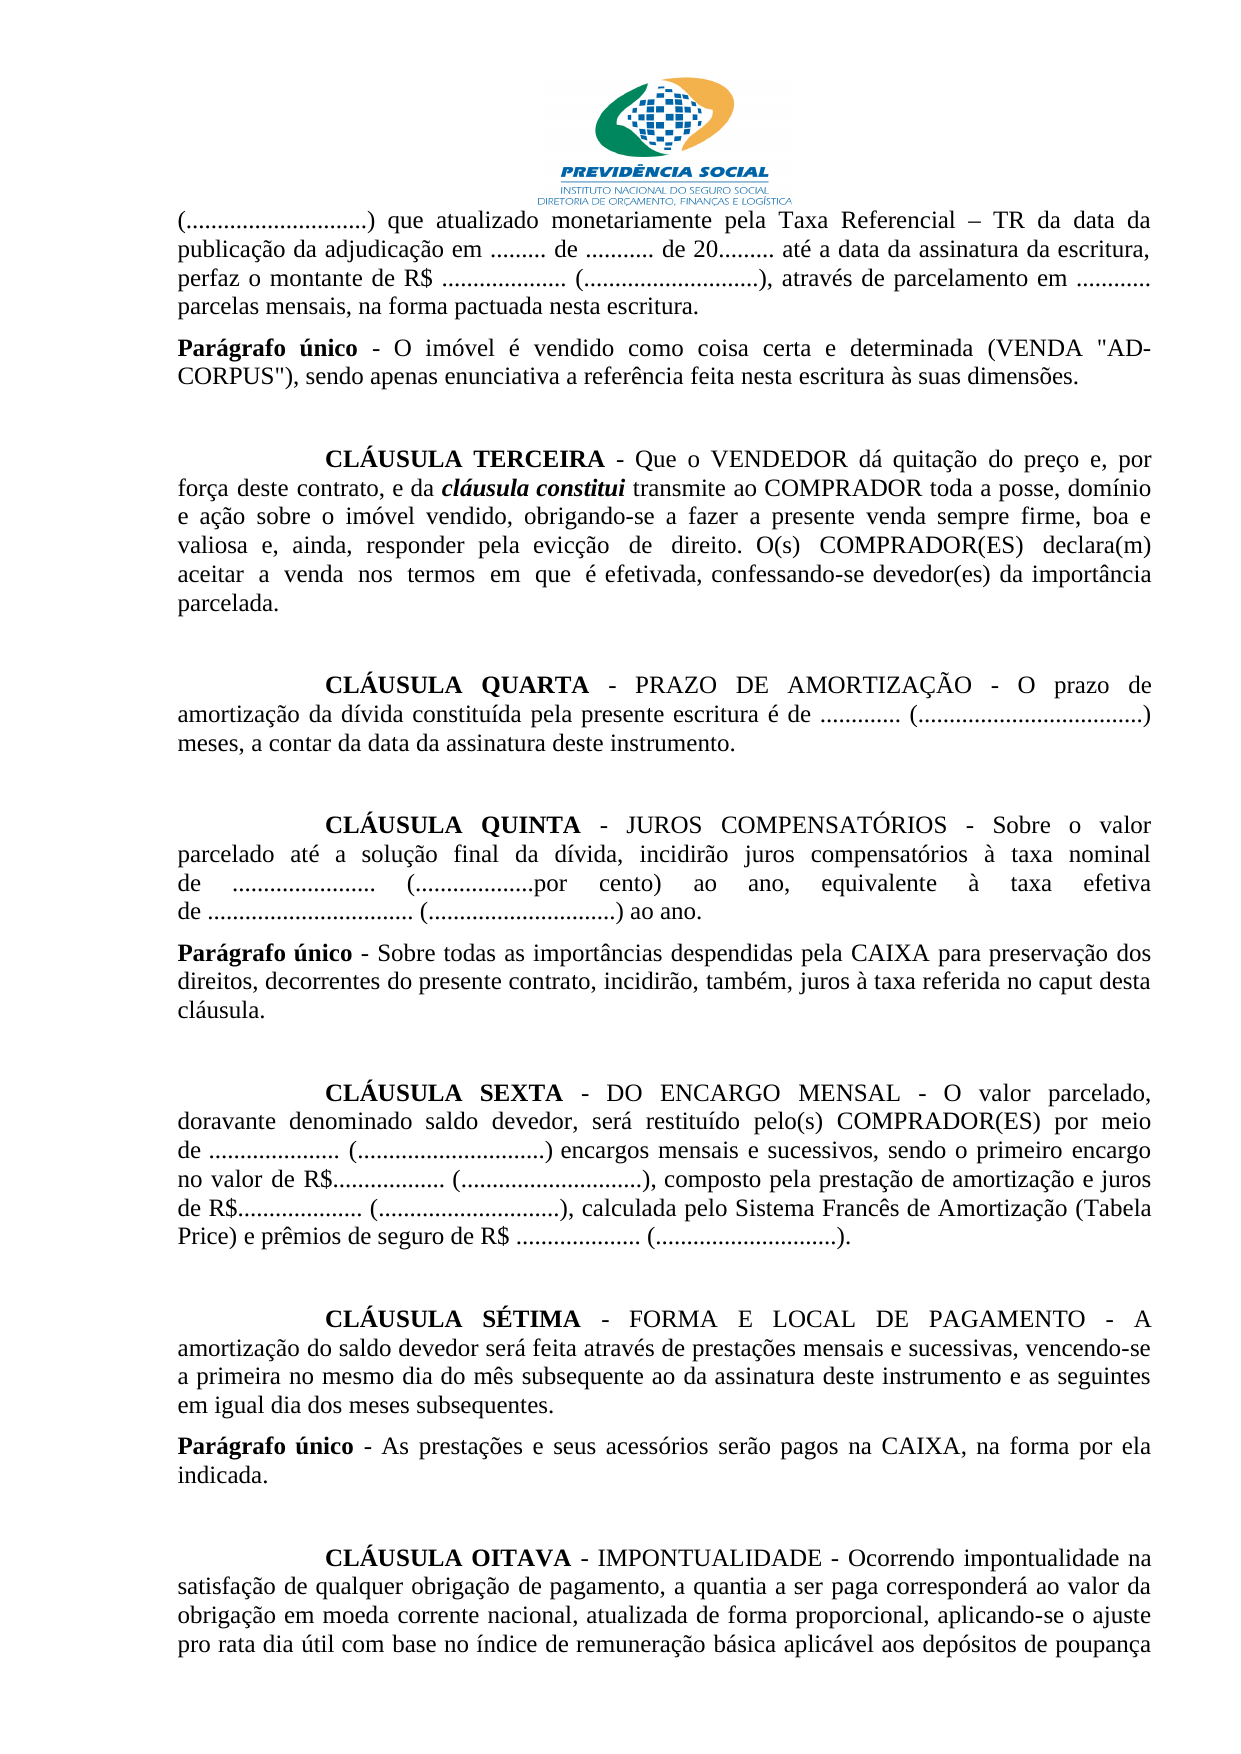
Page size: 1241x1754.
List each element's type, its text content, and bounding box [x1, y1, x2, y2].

text CLÁUSULA SEXTA - DO ENCARGO MENSAL - O valor parcelado, doravante denominado saldo devedor, será restituído pelo(s) COMPRADOR(ES) por meio de ..................... (..............................) encargos mensais e sucessivos, sendo o primeiro encargo no valor de R$.................. (.............................), composto pela prestação de amortização e juros de R$.................... (.............................), calculada pelo Sistema Francês de Amortização (Tabela Price) e prêmios de seguro de R$ .................... (.............................). [177, 1078, 1152, 1250]
text CLÁUSULA OITAVA - IMPONTUALIDADE - Ocorrendo impontualidade na satisfação de qualquer obrigação de pagamento, a quantia a ser paga corresponderá ao valor da obrigação em moeda corrente nacional, atualizada de forma proporcional, aplicando-se o ajuste pro rata dia útil com base no índice de remuneração básica aplicável aos depósitos de poupança [177, 1543, 1152, 1658]
text CLÁUSULA QUARTA - PRAZO DE AMORTIZAÇÃO - O prazo de amortização da dívida constituída pela presente escritura é de ............. (....................................) meses, a contar da data da assinatura deste instrumento. [177, 670, 1152, 756]
text (.............................) que atualizado monetariamente pela Taxa Referencial – TR da data da publicação da adjudicação em ......... de ........... de 20......... até a data da assinatura da escritura, perfaz o montante de R$ .................... (............................), através de parcelamento em ............ parcelas mensais, na forma pactuada nesta escritura. [177, 205, 1152, 320]
text Parágrafo único - Sobre todas as importâncias despendidas pela CAIXA para preservação dos direitos, decorrentes do presente contrato, incidirão, também, juros à taxa referida no caput desta cláusula. [177, 938, 1152, 1024]
text CLÁUSULA TERCEIRA - Que o VENDEDOR dá quitação do preço e, por força deste contrato, e da cláusula constitui transmite ao COMPRADOR toda a posse, domínio e ação sobre o imóvel vendido, obrigando-se a fazer a presente venda sempre firme, boa e valiosa e, ainda, responder pela evicção de direito. O(s) COMPRADOR(ES) declara(m) aceitar a venda nos termos em que é efetivada, confessando-se devedor(es) da importância parcelada. [177, 444, 1152, 616]
text CLÁUSULA QUINTA - JUROS COMPENSATÓRIOS - Sobre o valor parcelado até a solução final da dívida, incidirão juros compensatórios à taxa nominal de ....................... (...................por cento) ao ano, equivalente à taxa efetiva de ................................. (..............................) ao ano. [177, 810, 1152, 925]
text Parágrafo único - As prestações e seus acessórios serão pagos na CAIXA, na forma por ela indicada. [177, 1431, 1152, 1489]
text CLÁUSULA SÉTIMA - FORMA E LOCAL DE PAGAMENTO - A amortização do saldo devedor será feita através de prestações mensais e sucessivas, vencendo-se a primeira no mesmo dia do mês subsequente ao da assinatura deste instrumento e as seguintes em igual dia dos meses subsequentes. [177, 1304, 1152, 1419]
text Parágrafo único - O imóvel é vendido como coisa certa e determinada (VENDA "AD-CORPUS"), sendo apenas enunciativa a referência feita nesta escritura às suas dimensões. [177, 333, 1152, 390]
